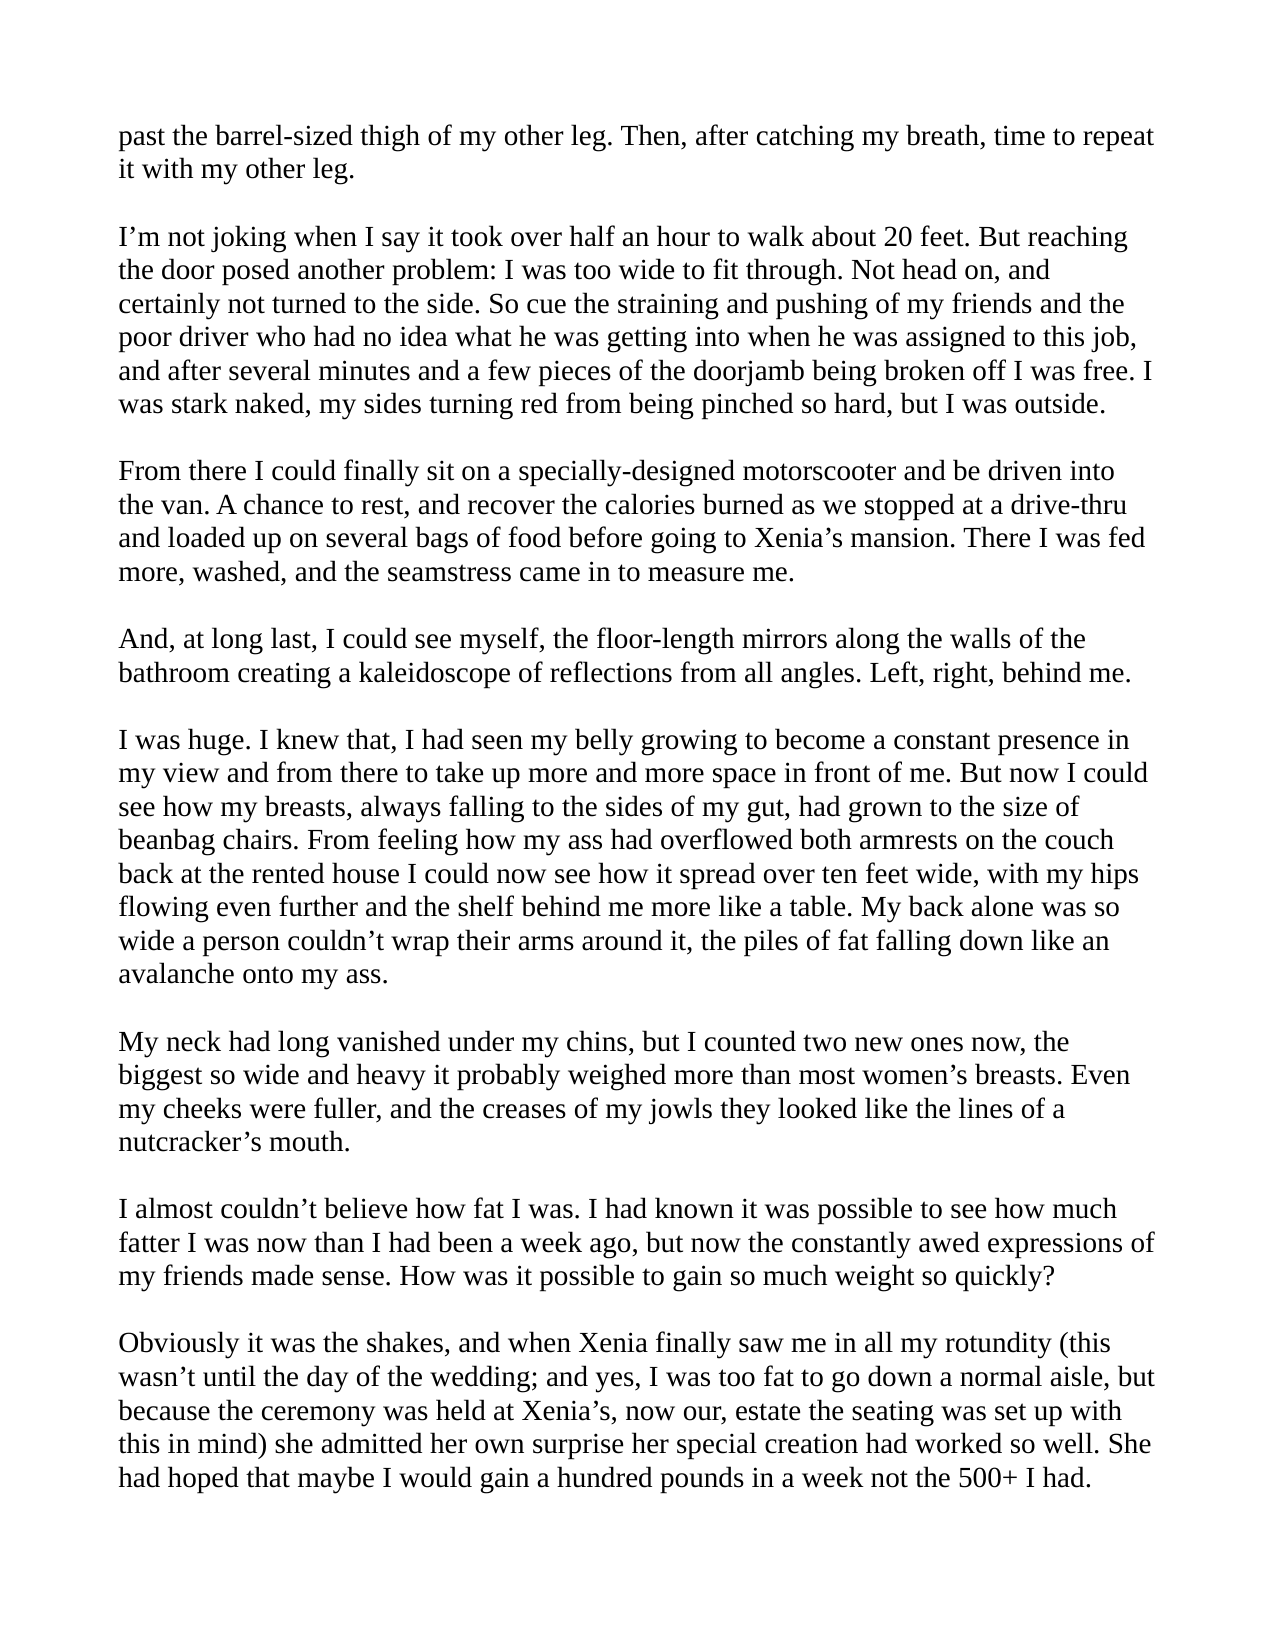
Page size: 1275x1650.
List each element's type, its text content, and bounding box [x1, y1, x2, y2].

text From there I could finally sit on a specially-designed motorscooter and be driven into the van. A chance to rest, and recover the calories burned as we stopped at a drive-thru and loaded up on several bags of food before going to Xenia’s mansion. There I was fed more, washed, and the seamstress came in to measure me. [118, 453, 1157, 588]
text past the barrel-sized thigh of my other leg. Then, after catching my breath, time to repeat it with my other leg. [118, 118, 1157, 185]
text I’m not joking when I say it took over half an hour to walk about 20 feet. But reaching the door posed another problem: I was too wide to fit through. Not head on, and certainly not turned to the side. So cue the straining and pushing of my friends and the poor driver who had no idea what he was getting into when he was assigned to this job, and after several minutes and a few pieces of the doorjamb being broken off I was free. I was stark naked, my sides turning red from being pinched so hard, but I was outside. [118, 219, 1157, 420]
text And, at long last, I could see myself, the floor-length mirrors along the walls of the bathroom creating a kaleidoscope of reflections from all angles. Left, right, behind me. [118, 621, 1157, 688]
text I almost couldn’t believe how fat I was. I had known it was possible to see how much fatter I was now than I had been a week ago, but now the constantly awed expressions of my friends made sense. How was it possible to gain so much weight so quickly? [118, 1191, 1157, 1292]
text I was huge. I knew that, I had seen my belly growing to become a constant presence in my view and from there to take up more and more space in front of me. But now I could see how my breasts, always falling to the sides of my gut, had grown to the size of beanbag chairs. From feeling how my ass had overflowed both armrests on the couch back at the rented house I could now see how it spread over ten feet wide, with my hips flowing even further and the shelf behind me more like a table. My back alone was so wide a person couldn’t wrap their arms around it, the piles of fat falling down like an avalanche onto my ass. [118, 722, 1157, 990]
text Obviously it was the shakes, and when Xenia finally saw me in all my rotundity (this wasn’t until the day of the wedding; and yes, I was too fat to go down a normal aisle, but because the ceremony was held at Xenia’s, now our, estate the seating was set up with this in mind) she admitted her own surprise her special creation had worked so well. She had hoped that maybe I would gain a hundred pounds in a week not the 500+ I had. [118, 1326, 1157, 1493]
text My neck had long vanished under my chins, but I counted two new ones now, the biggest so wide and heavy it probably weighed more than most women’s breasts. Even my cheeks were fuller, and the creases of my jowls they looked like the lines of a nutcracker’s mouth. [118, 1024, 1157, 1158]
